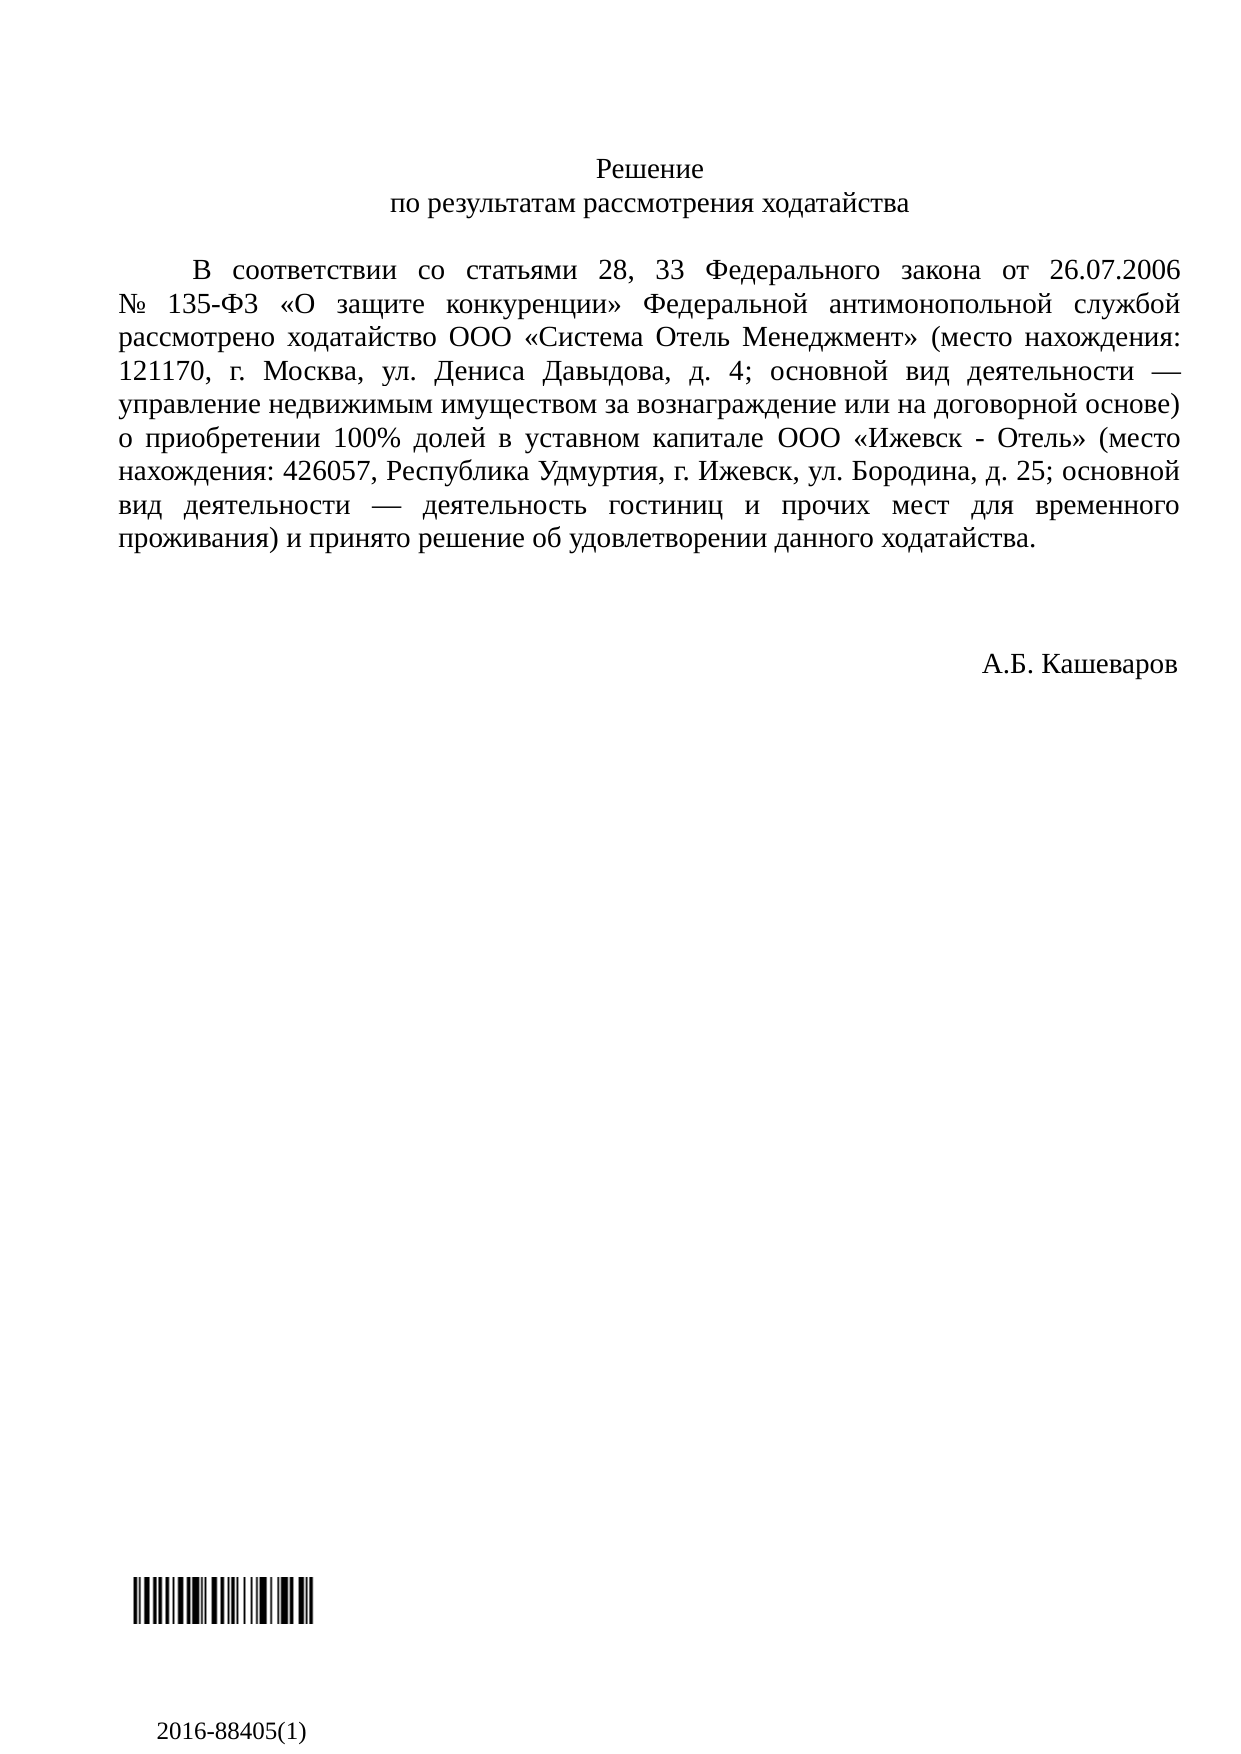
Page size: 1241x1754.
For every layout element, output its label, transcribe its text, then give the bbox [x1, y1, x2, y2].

text по результатам рассмотрения ходатайства [118, 185, 1181, 219]
text А.Б. Кашеваров [118, 646, 1181, 680]
picture [118, 1577, 331, 1624]
text Решение [118, 152, 1181, 185]
text В соответствии со статьями 28, 33 Федерального закона от 26.07.2006 № 135-Ф3 «О защите конкуренции» Федеральной антимонопольной службой рассмотрено ходатайство ООО «Система Отель Менеджмент» (место нахождения: 121170, г. Москва, ул. Дениса Давыдова, д. 4; основной вид деятельности — управление недвижимым имуществом за вознаграждение или на договорной основе) о приобретении 100% долей в уставном капитале ООО «Ижевск - Отель» (место нахождения: 426057, Республика Удмуртия, г. Ижевск, ул. Бородина, д. 25; основной вид деятельности — деятельность гостиниц и прочих мест для временного проживания) и принято решение об удовлетворении данного ходатайства. [118, 252, 1181, 554]
